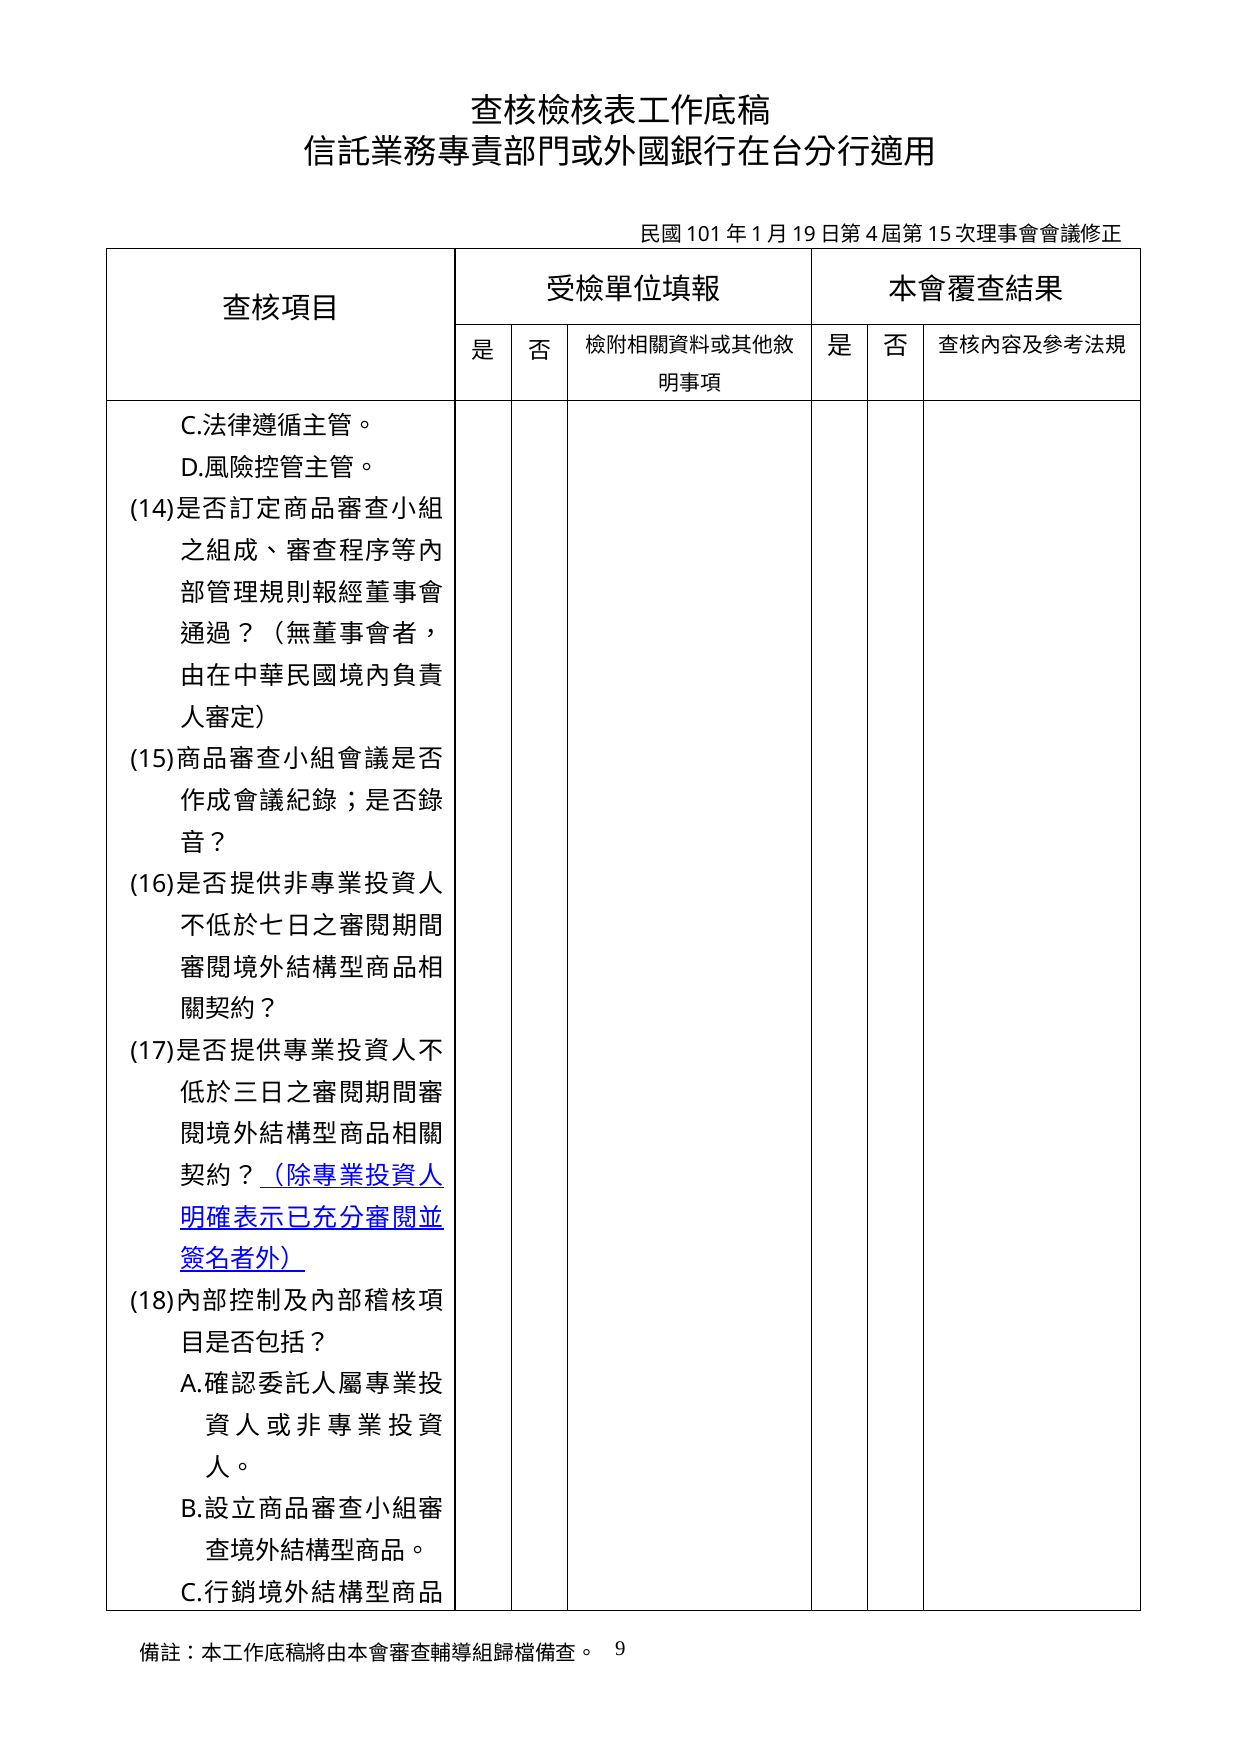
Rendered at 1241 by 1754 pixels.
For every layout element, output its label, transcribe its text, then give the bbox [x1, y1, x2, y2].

table_header 本會覆查結果 [812, 249, 1140, 324]
table_cell 檢附相關資料或其他敘明事項 [568, 325, 811, 400]
table_cell [868, 401, 923, 1609]
table_cell 是 [456, 325, 511, 400]
table_cell 否 [868, 325, 923, 400]
table_cell [568, 401, 811, 1609]
table_cell [456, 401, 511, 1609]
table_cell 查核內容及參考法規 [924, 325, 1140, 400]
table_header 受檢單位填報 [456, 249, 811, 324]
table_header 查核項目 [107, 249, 454, 400]
table_cell 是 [812, 325, 867, 400]
table_cell 否 [512, 325, 567, 400]
table_cell [512, 401, 567, 1609]
table_cell [812, 401, 867, 1609]
table_cell [924, 401, 1140, 1609]
table_cell C.法律遵循主管。 D.風險控管主管。 (14)是否訂定商品審查小組之組成、審查程序等內部管理規則報經董事會通過？（無董事會者，由在中華民國境內負責人審定） (15)商品審查小組會議是否作成會議紀錄；是否錄音？ (16)是否提供非專業投資人不低於七日之審閱期間審閱境外結構型商品相關契約？ (17)是否提供專業投資人不低於三日之審閱期間審閱境外結構型商品相關契約？（除專業投資人明確表示已充分審閱並簽名者外） (18)內部控制及內部稽核項目是否包括？ A.確認委託人屬專業投資人或非專業投資人。 B.設立商品審查小組審查境外結構型商品。 C.行銷境外結構型商品 [107, 401, 454, 1609]
